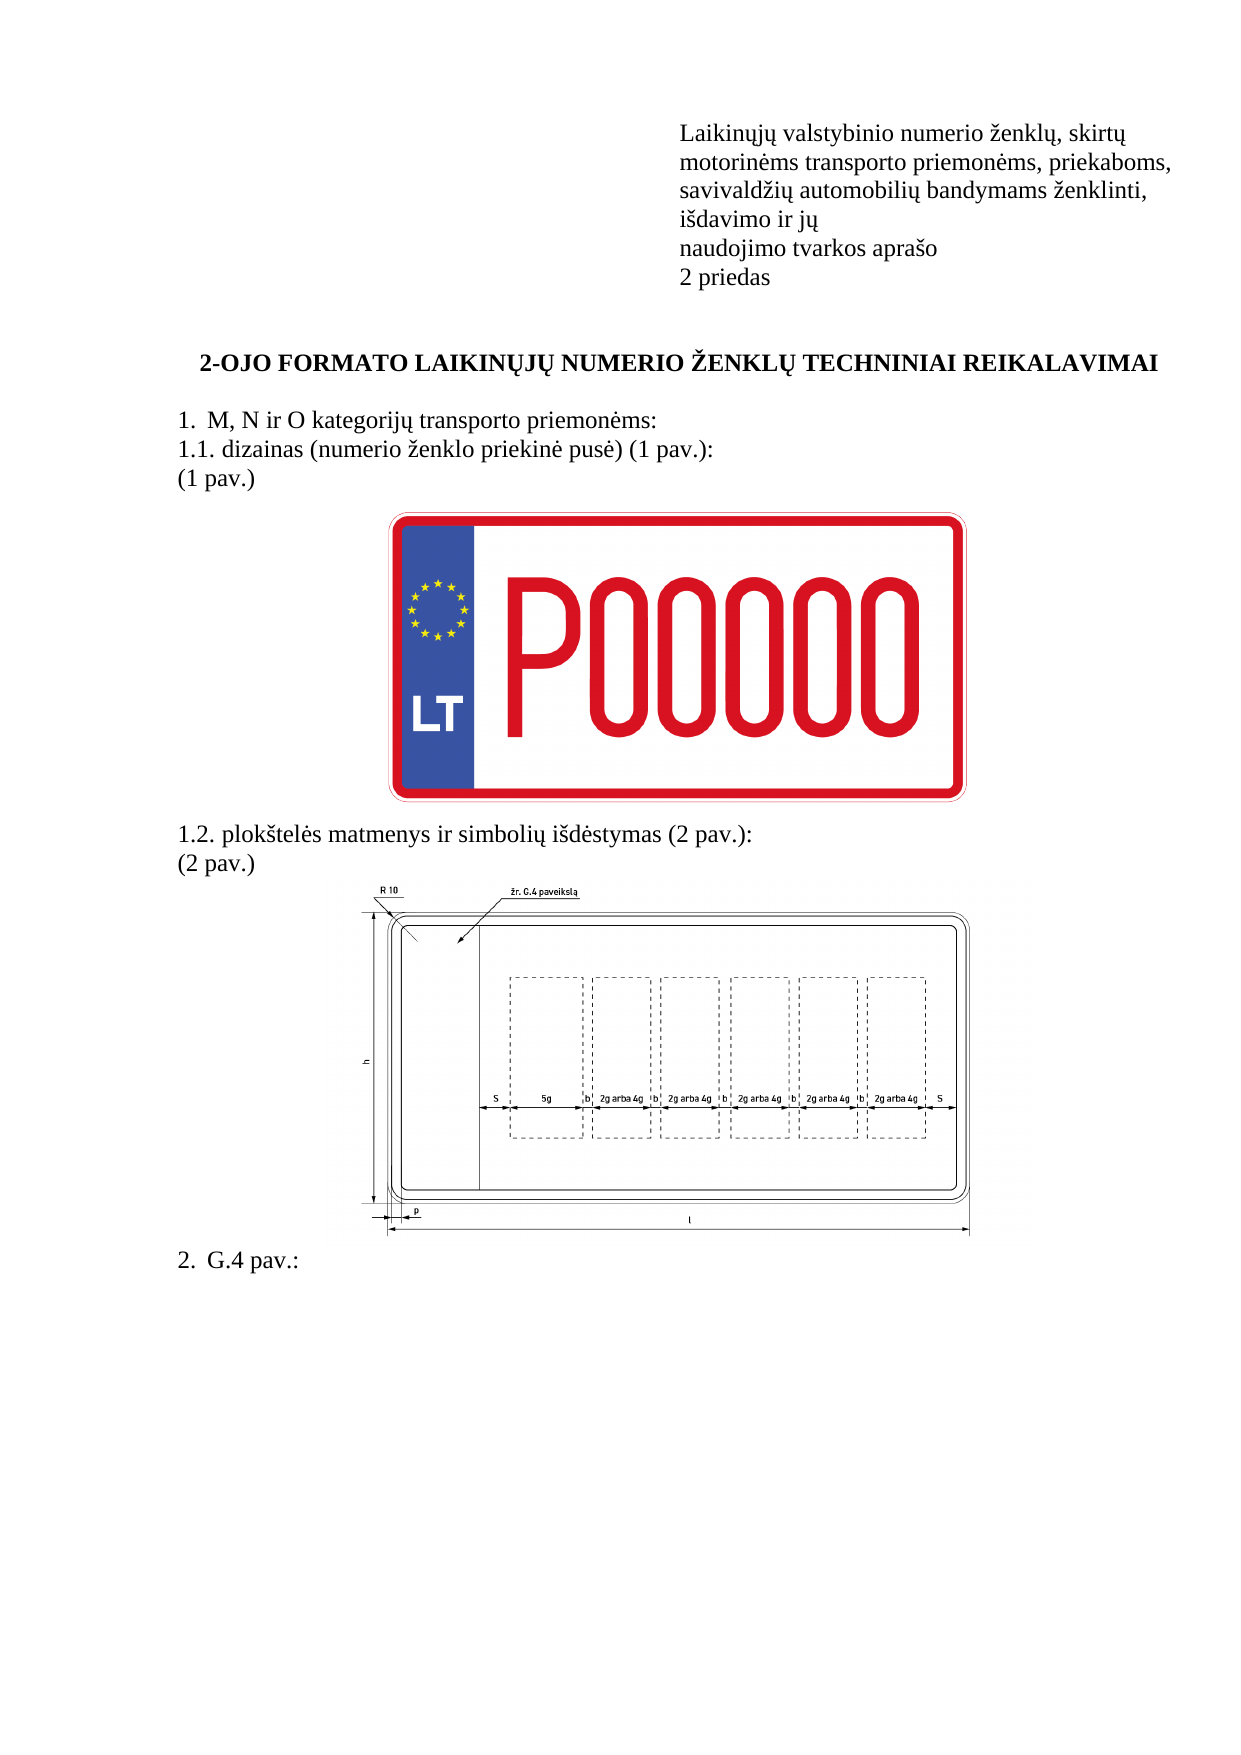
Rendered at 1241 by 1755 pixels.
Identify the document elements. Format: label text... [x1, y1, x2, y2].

text 1. M, N ir O kategorijų transporto priemonėms: [177, 406, 1181, 434]
text 1.1. dizainas (numerio ženklo priekinė pusė) (1 pav.): [177, 434, 1181, 463]
text 2. G.4 pav.: [177, 1246, 1181, 1274]
text savivaldžių automobilių bandymams ženklinti, išdavimo ir jų [679, 176, 1181, 233]
text Laikinųjų valstybinio numerio ženklų, skirtų [679, 118, 1181, 147]
text 2-OJO FORMATO LAIKINŲJŲ NUMERIO ŽENKLŲ TECHNINIAI REIKALAVIMAI [177, 348, 1181, 377]
text naudojimo tvarkos aprašo [679, 233, 1181, 262]
text 1.2. plokštelės matmenys ir simbolių išdėstymas (2 pav.): [177, 819, 1181, 848]
text motorinėms transporto priemonėms, priekaboms, [679, 147, 1181, 176]
text 2 priedas [679, 262, 1181, 291]
text (2 pav.) [177, 848, 1181, 877]
text (1 pav.) [177, 463, 1181, 492]
